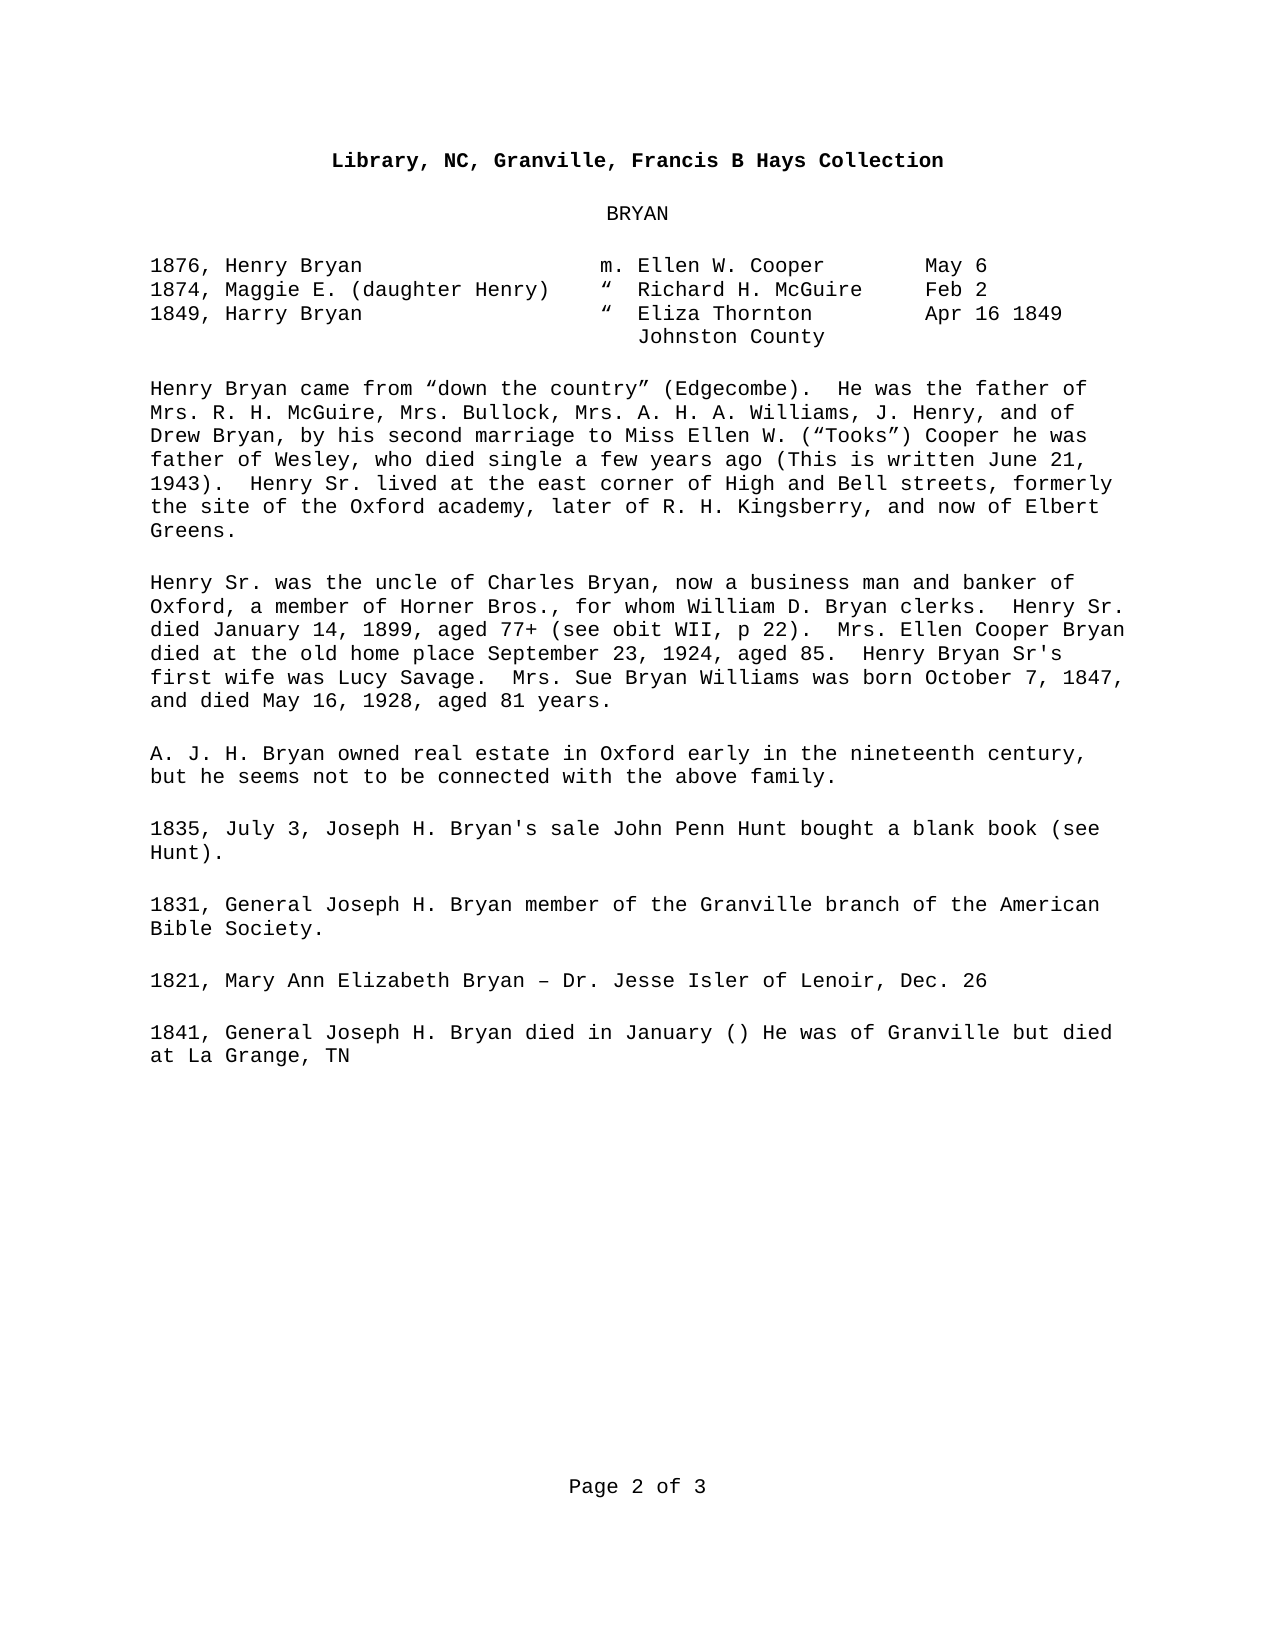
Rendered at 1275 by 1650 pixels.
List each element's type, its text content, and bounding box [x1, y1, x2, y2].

text A. J. H. Bryan owned real estate in Oxford early in the nineteenth century, but he seems not to be connected with the above family. [150, 742, 1125, 790]
text 1821, Mary Ann Elizabeth Bryan – Dr. Jesse Isler of Lenoir, Dec. 26 [150, 970, 1125, 993]
text BRYAN [150, 203, 1125, 227]
text 1831, General Joseph H. Bryan member of the Granville branch of the American Bible Society. [150, 894, 1125, 941]
text Henry Sr. was the uncle of Charles Bryan, now a business man and banker of Oxford, a member of Horner Bros., for whom William D. Bryan clerks. Henry Sr. died January 14, 1899, aged 77+ (see obit WII, p 22). Mrs. Ellen Cooper Bryan died at the old home place September 23, 1924, aged 85. Henry Bryan Sr's first wife was Lucy Savage. Mrs. Sue Bryan Williams was born October 7, 1847, and died May 16, 1928, aged 81 years. [150, 572, 1125, 714]
text 1841, General Joseph H. Bryan died in January () He was of Granville but died at La Grange, TN [150, 1022, 1125, 1069]
text 1835, July 3, Joseph H. Bryan's sale John Penn Hunt bought a blank book (see Hunt). [150, 818, 1125, 866]
text Johnston County [150, 326, 1125, 350]
text 1874, Maggie E. (daughter Henry) “ Richard H. McGuire Feb 2 [150, 279, 1125, 302]
text 1876, Henry Bryan m. Ellen W. Cooper May 6 [150, 255, 1125, 279]
text Henry Bryan came from “down the country” (Edgecombe). He was the father of Mrs. R. H. McGuire, Mrs. Bullock, Mrs. A. H. A. Williams, J. Henry, and of Drew Bryan, by his second marriage to Miss Ellen W. (“Tooks”) Cooper he was father of Wesley, who died single a few years ago (This is written June 21, 1943). Henry Sr. lived at the east corner of High and Bell streets, formerly the site of the Oxford academy, later of R. H. Kingsberry, and now of Elbert Greens. [150, 378, 1125, 544]
text 1849, Harry Bryan “ Eliza Thornton Apr 16 1849 [150, 302, 1125, 326]
